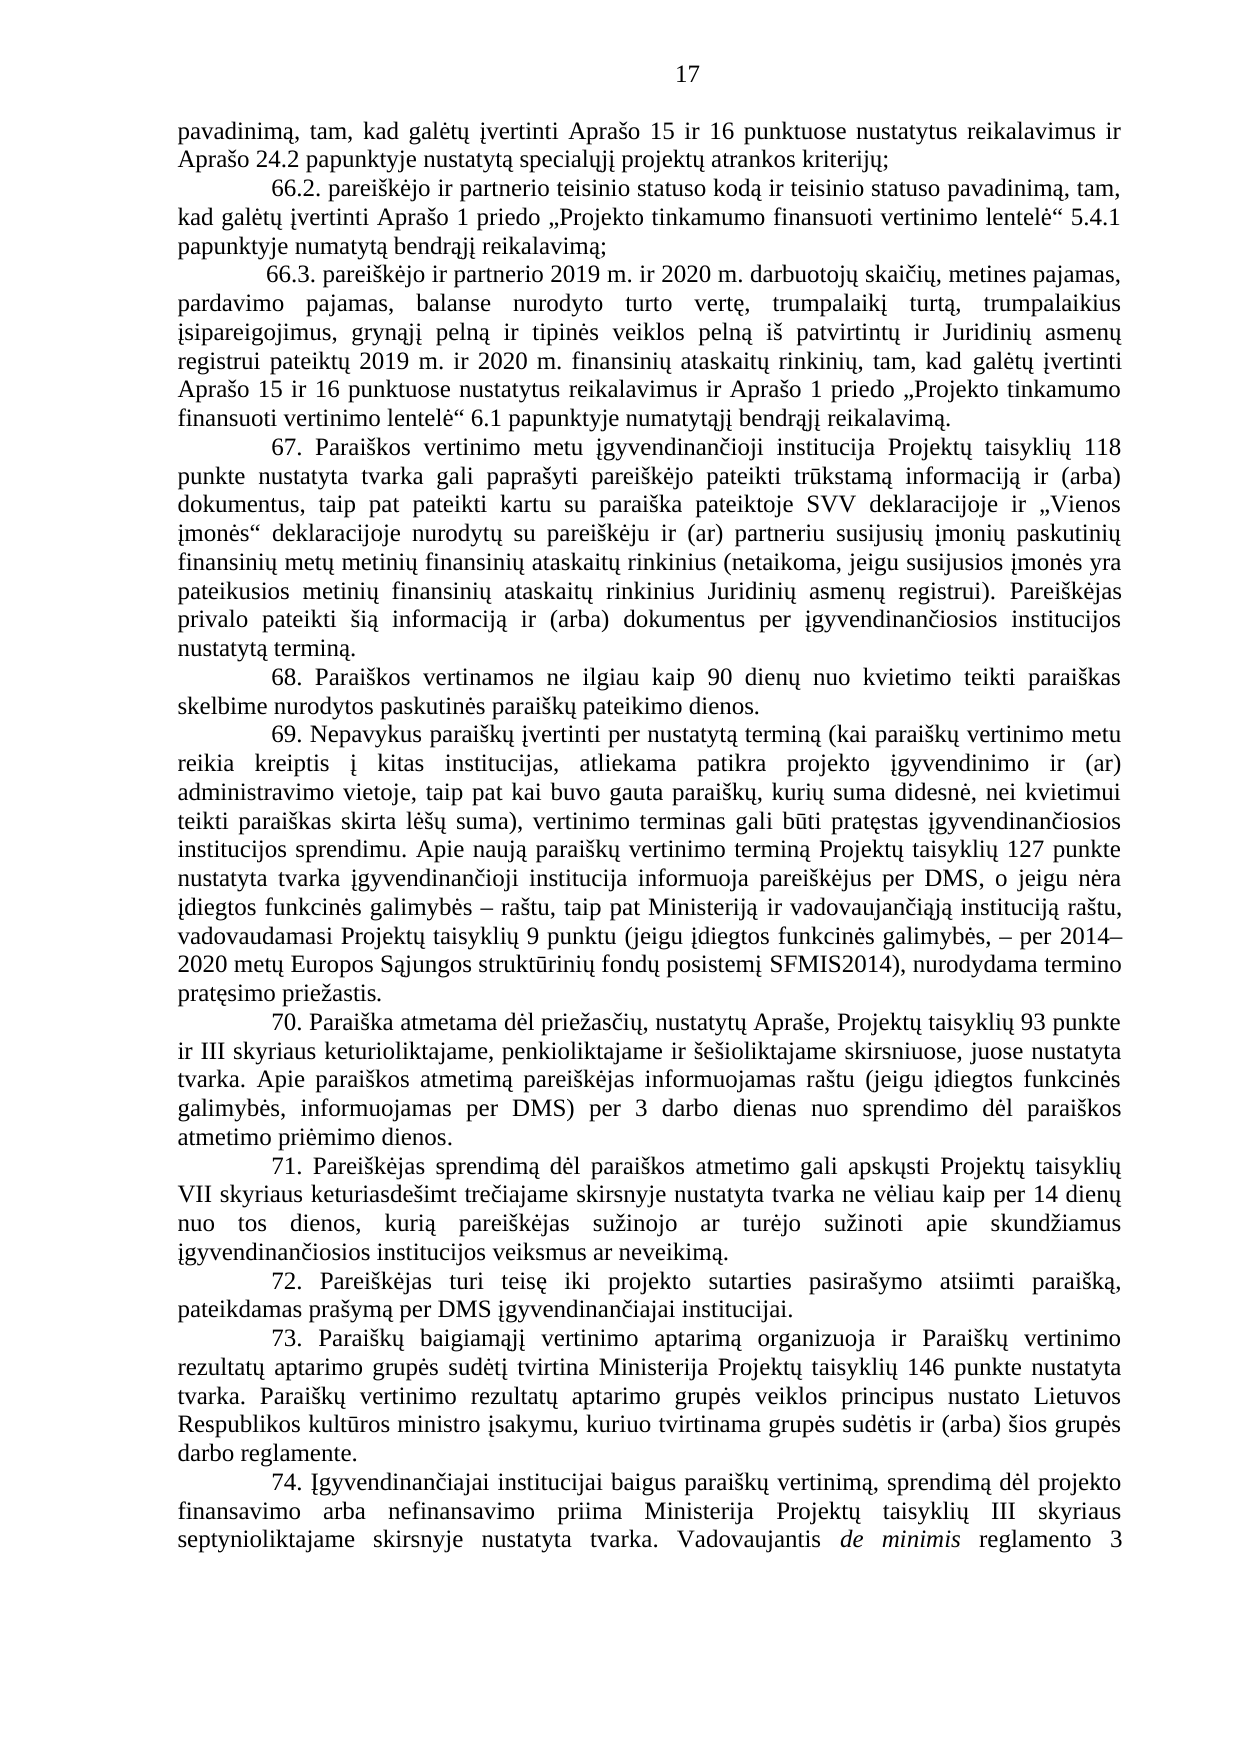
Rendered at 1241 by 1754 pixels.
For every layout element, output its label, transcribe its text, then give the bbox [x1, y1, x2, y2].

text 74. Įgyvendinančiajai institucijai baigus paraiškų vertinimą, sprendimą dėl projekto finansavimo arba nefinansavimo priima Ministerija Projektų taisyklių III skyriaus septynioliktajame skirsnyje nustatyta tvarka. Vadovaujantis de minimis reglamento 3 [177, 1467, 1122, 1553]
text 71. Pareiškėjas sprendimą dėl paraiškos atmetimo gali apskųsti Projektų taisyklių VII skyriaus keturiasdešimt trečiajame skirsnyje nustatyta tvarka ne vėliau kaip per 14 dienų nuo tos dienos, kurią pareiškėjas sužinojo ar turėjo sužinoti apie skundžiamus įgyvendinančiosios institucijos veiksmus ar neveikimą. [177, 1151, 1122, 1266]
text 68. Paraiškos vertinamos ne ilgiau kaip 90 dienų nuo kvietimo teikti paraiškas skelbime nurodytos paskutinės paraiškų pateikimo dienos. [177, 662, 1122, 719]
text 66.3. pareiškėjo ir partnerio 2019 m. ir 2020 m. darbuotojų skaičių, metines pajamas, pardavimo pajamas, balanse nurodyto turto vertę, trumpalaikį turtą, trumpalaikius įsipareigojimus, grynąjį pelną ir tipinės veiklos pelną iš patvirtintų ir Juridinių asmenų registrui pateiktų 2019 m. ir 2020 m. finansinių ataskaitų rinkinių, tam, kad galėtų įvertinti Aprašo 15 ir 16 punktuose nustatytus reikalavimus ir Aprašo 1 priedo „Projekto tinkamumo finansuoti vertinimo lentelė“ 6.1 papunktyje numatytąjį bendrąjį reikalavimą. [177, 259, 1122, 432]
text 69. Nepavykus paraiškų įvertinti per nustatytą terminą (kai paraiškų vertinimo metu reikia kreiptis į kitas institucijas, atliekama patikra projekto įgyvendinimo ir (ar) administravimo vietoje, taip pat kai buvo gauta paraiškų, kurių suma didesnė, nei kvietimui teikti paraiškas skirta lėšų suma), vertinimo terminas gali būti pratęstas įgyvendinančiosios institucijos sprendimu. Apie naują paraiškų vertinimo terminą Projektų taisyklių 127 punkte nustatyta tvarka įgyvendinančioji institucija informuoja pareiškėjus per DMS, o jeigu nėra įdiegtos funkcinės galimybės – raštu, taip pat Ministeriją ir vadovaujančiąją instituciją raštu, vadovaudamasi Projektų taisyklių 9 punktu (jeigu įdiegtos funkcinės galimybės, – per 2014–2020 metų Europos Sąjungos struktūrinių fondų posistemį SFMIS2014), nurodydama termino pratęsimo priežastis. [177, 719, 1122, 1007]
text 72. Pareiškėjas turi teisę iki projekto sutarties pasirašymo atsiimti paraišką, pateikdamas prašymą per DMS įgyvendinančiajai institucijai. [177, 1266, 1122, 1323]
text 67. Paraiškos vertinimo metu įgyvendinančioji institucija Projektų taisyklių 118 punkte nustatyta tvarka gali paprašyti pareiškėjo pateikti trūkstamą informaciją ir (arba) dokumentus, taip pat pateikti kartu su paraiška pateiktoje SVV deklaracijoje ir „Vienos įmonės“ deklaracijoje nurodytų su pareiškėju ir (ar) partneriu susijusių įmonių paskutinių finansinių metų metinių finansinių ataskaitų rinkinius (netaikoma, jeigu susijusios įmonės yra pateikusios metinių finansinių ataskaitų rinkinius Juridinių asmenų registrui). Pareiškėjas privalo pateikti šią informaciją ir (arba) dokumentus per įgyvendinančiosios institucijos nustatytą terminą. [177, 432, 1122, 662]
text 73. Paraiškų baigiamąjį vertinimo aptarimą organizuoja ir Paraiškų vertinimo rezultatų aptarimo grupės sudėtį tvirtina Ministerija Projektų taisyklių 146 punkte nustatyta tvarka. Paraiškų vertinimo rezultatų aptarimo grupės veiklos principus nustato Lietuvos Respublikos kultūros ministro įsakymu, kuriuo tvirtinama grupės sudėtis ir (arba) šios grupės darbo reglamente. [177, 1323, 1122, 1467]
text pavadinimą, tam, kad galėtų įvertinti Aprašo 15 ir 16 punktuose nustatytus reikalavimus ir Aprašo 24.2 papunktyje nustatytą specialųjį projektų atrankos kriterijų; [177, 116, 1122, 173]
text 70. Paraiška atmetama dėl priežasčių, nustatytų Apraše, Projektų taisyklių 93 punkte ir III skyriaus keturioliktajame, penkioliktajame ir šešioliktajame skirsniuose, juose nustatyta tvarka. Apie paraiškos atmetimą pareiškėjas informuojamas raštu (jeigu įdiegtos funkcinės galimybės, informuojamas per DMS) per 3 darbo dienas nuo sprendimo dėl paraiškos atmetimo priėmimo dienos. [177, 1007, 1122, 1151]
text 66.2. pareiškėjo ir partnerio teisinio statuso kodą ir teisinio statuso pavadinimą, tam, kad galėtų įvertinti Aprašo 1 priedo „Projekto tinkamumo finansuoti vertinimo lentelė“ 5.4.1 papunktyje numatytą bendrąjį reikalavimą; [177, 173, 1122, 259]
